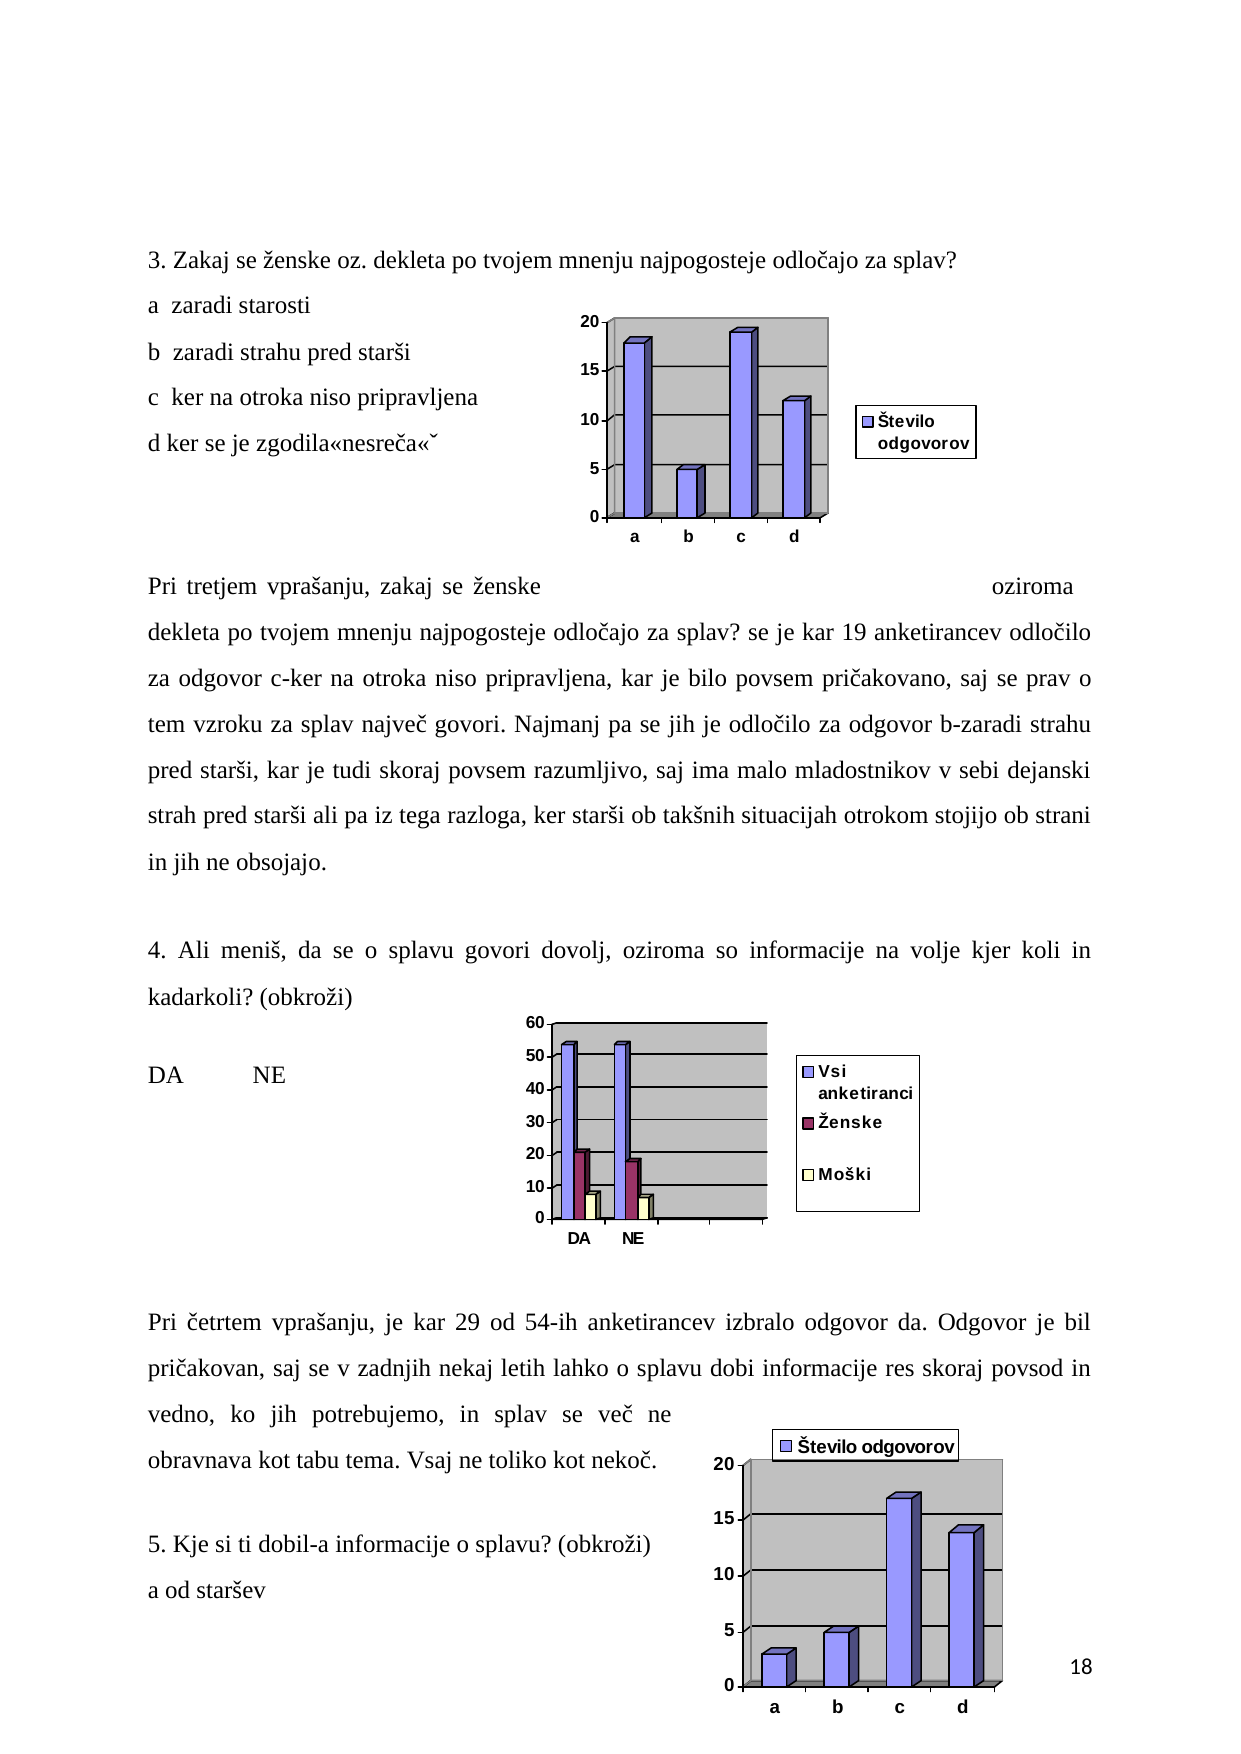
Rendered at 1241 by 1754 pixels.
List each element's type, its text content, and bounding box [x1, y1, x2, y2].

text Pri četrtem vprašanju, je kar 29 od 54-ih anketirancev izbralo odgovor da. Odgovor je bil pričakovan, saj se v zadnjih nekaj letih lahko o splavu dobi informacije res skoraj povsod in vedno, ko jih potrebujemo, in splav se več ne obravnava kot tabu tema. Vsaj ne toliko kot nekoč. [148, 1307, 1092, 1473]
text d ker se je zgodila«nesreča«ˇ [857, 428, 975, 457]
text Pri tretjem vprašanju, zakaj se ženske oziroma dekleta po tvojem mnenju najpogosteje odločajo za splav? se je kar 19 anketirancev odločilo za odgovor c-ker na otroka niso pripravljena, kar je bilo povsem pričakovano, saj se prav o tem vzroku za splav največ govori. Najmanj pa se jih je odločilo za odgovor b-zaradi strahu pred starši, kar je tudi skoraj povsem razumljivo, saj ima malo mladostnikov v sebi dejanski strah pred starši ali pa iz tega razloga, ker starši ob takšnih situacijah otrokom stojijo ob strani in jih ne obsojajo. [148, 571, 1092, 875]
text 4. Ali meniš, da se o splavu govori dovolj, oziroma so informacije na volje kjer koli in kadarkoli? (obkroži) [148, 936, 1092, 1010]
text [829, 382, 1092, 411]
text [829, 337, 1092, 365]
text a od staršev [148, 1575, 742, 1604]
text [1003, 1575, 1092, 1604]
text DA NE [767, 1061, 796, 1089]
text d ker se je zgodila«nesreča«ˇ [829, 428, 855, 457]
text DA NE [152, 1068, 161, 1082]
text DA NE [920, 1061, 1092, 1089]
text c ker na otroka niso pripravljena [148, 382, 606, 411]
text [1003, 1529, 1092, 1558]
text 5. Kje si ti dobil-a informacije o splavu? (obkroži) [148, 1529, 742, 1558]
text DA NE [797, 1061, 919, 1089]
text b zaradi strahu pred starši [148, 337, 606, 365]
text d ker se je zgodila«nesreča«ˇ [977, 428, 1092, 457]
text DA NE [148, 1061, 551, 1089]
text a zaradi starosti [148, 291, 1092, 319]
text 3. Zakaj se ženske oz. dekleta po tvojem mnenju najpogosteje odločajo za splav? [148, 245, 1092, 273]
text d ker se je zgodila«nesreča«ˇ [148, 428, 606, 457]
